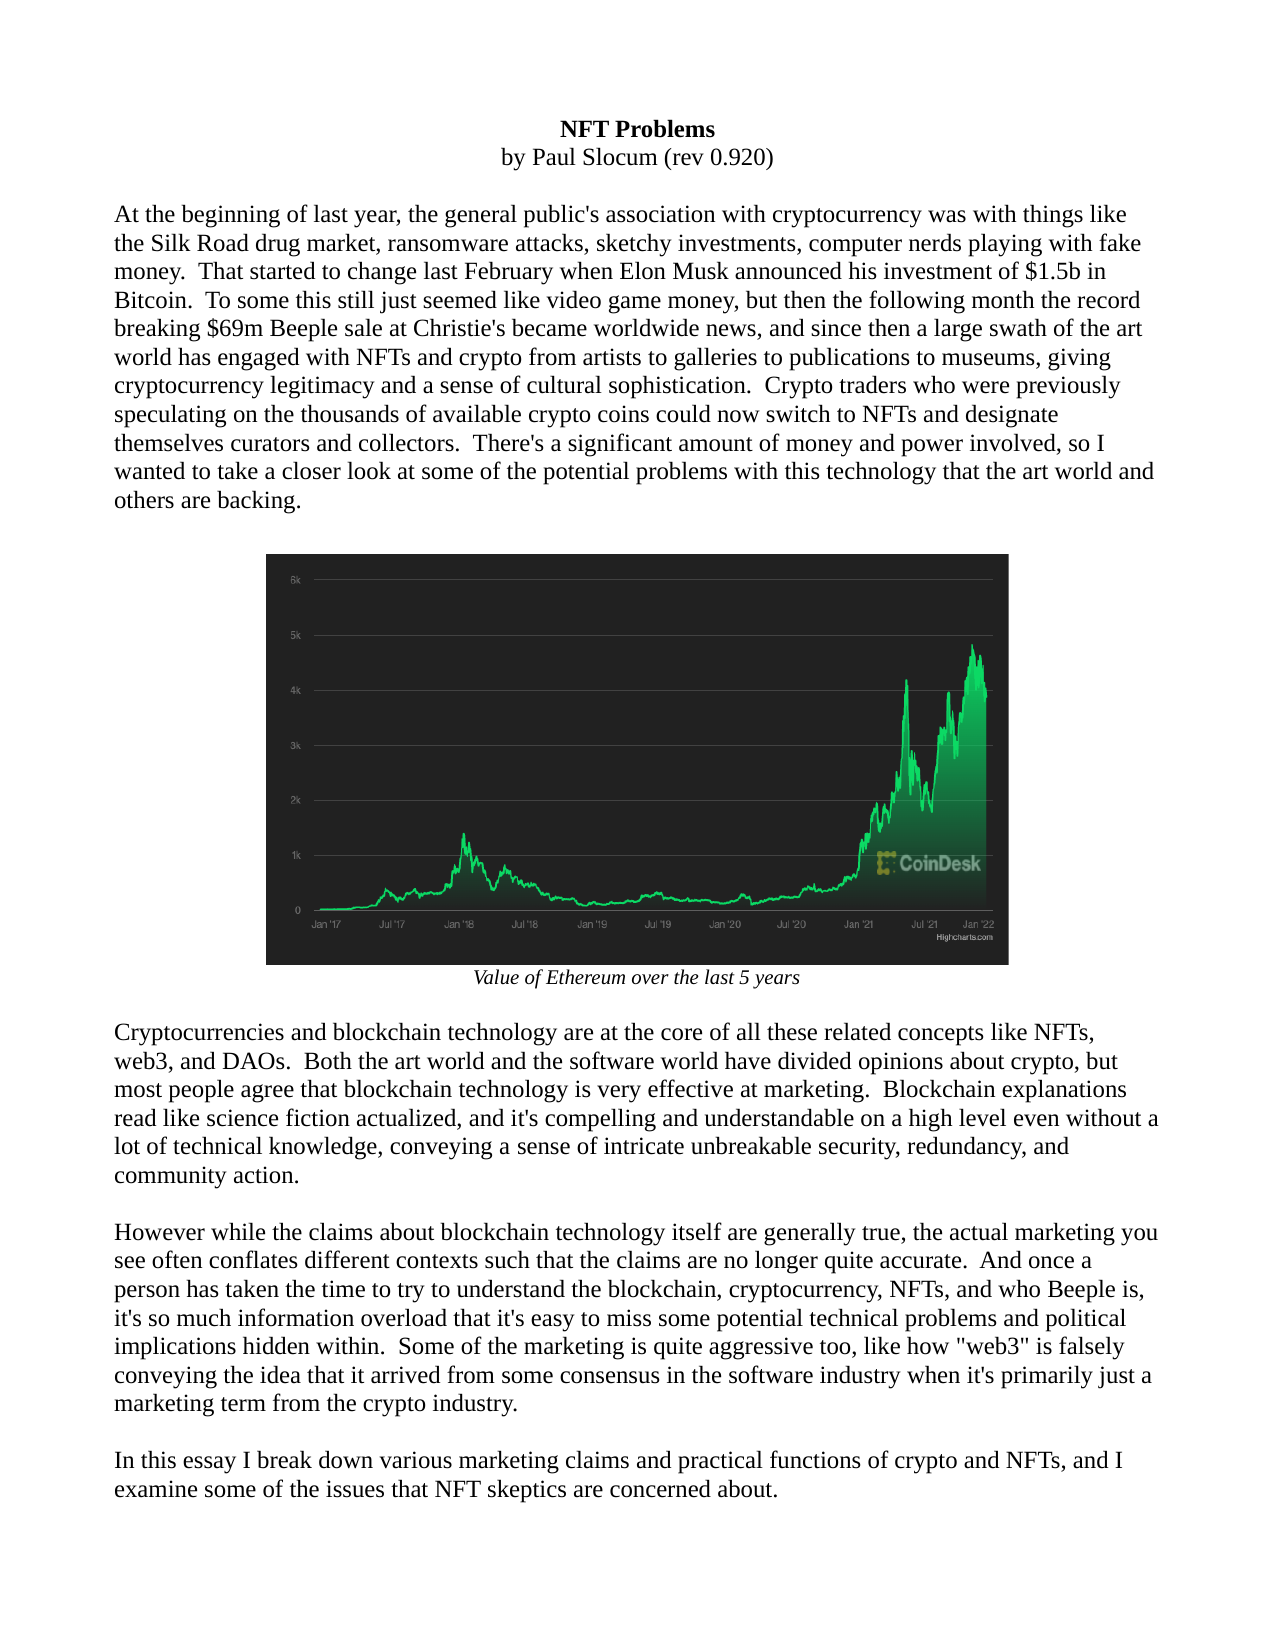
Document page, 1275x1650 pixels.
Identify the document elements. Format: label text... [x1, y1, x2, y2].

text NFT Problems [114, 114, 1161, 142]
text Value of Ethereum over the last 5 years [206, 554, 1069, 989]
text In this essay I break down various marketing claims and practical functions of crypto and NFTs, and I examine some of the issues that NFT skeptics are concerned about. [114, 1446, 1161, 1503]
text At the beginning of last year, the general public's association with cryptocurrency was with things like the Silk Road drug market, ransomware attacks, sketchy investments, computer nerds playing with fake money. That started to change last February when Elon Musk announced his investment of $1.5b in Bitcoin. To some this still just seemed like video game money, but then the following month the record breaking $69m Beeple sale at Christie's became worldwide news, and since then a large swath of the art world has engaged with NFTs and crypto from artists to galleries to publications to museums, giving cryptocurrency legitimacy and a sense of cultural sophistication. Crypto traders who were previously speculating on the thousands of available crypto coins could now switch to NFTs and designate themselves curators and collectors. There's a significant amount of money and power involved, so I wanted to take a closer look at some of the potential problems with this technology that the art world and others are backing. [114, 199, 1161, 513]
picture [266, 554, 1009, 965]
text Cryptocurrencies and blockchain technology are at the core of all these related concepts like NFTs, web3, and DAOs. Both the art world and the software world have divided opinions about crypto, but most people agree that blockchain technology is very effective at marketing. Blockchain explanations read like science fiction actualized, and it's compelling and understandable on a high level even without a lot of technical knowledge, conveying a sense of intricate unbreakable security, redundancy, and community action. [114, 1017, 1161, 1189]
text However while the claims about blockchain technology itself are generally true, the actual marketing you see often conflates different contexts such that the claims are no longer quite accurate. And once a person has taken the time to try to understand the blockchain, cryptocurrency, NFTs, and who Beeple is, it's so much information overload that it's easy to miss some potential technical problems and political implications hidden within. Some of the marketing is quite aggressive too, like how "web3" is falsely conveying the idea that it arrived from some consensus in the software industry when it's primarily just a marketing term from the crypto industry. [114, 1217, 1161, 1417]
text by Paul Slocum (rev 0.920) [114, 142, 1161, 171]
